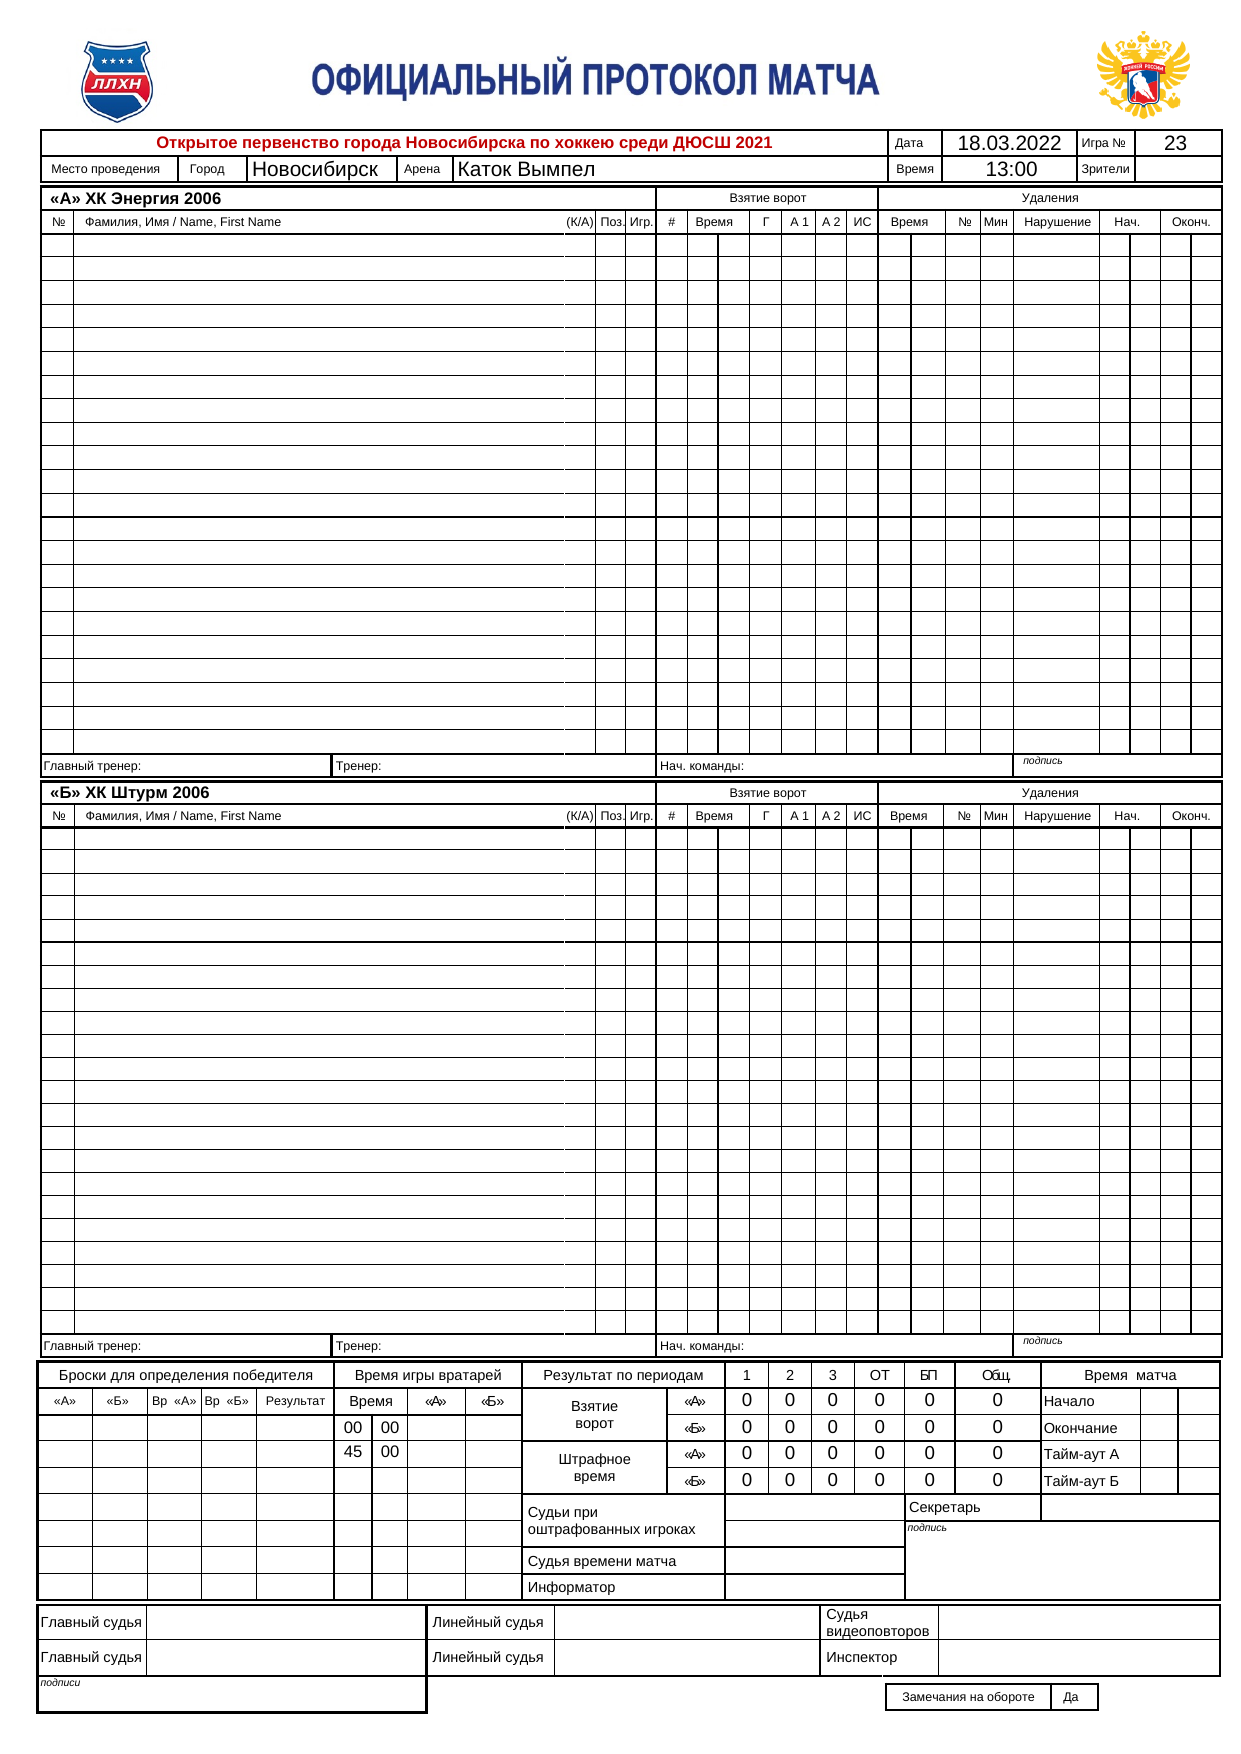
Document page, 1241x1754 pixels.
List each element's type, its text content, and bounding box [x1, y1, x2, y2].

table_cell [946, 565, 980, 587]
table_cell [879, 730, 910, 753]
table_cell [719, 494, 749, 516]
table_cell [1131, 829, 1160, 849]
table_cell [1161, 730, 1190, 753]
table_cell [1136, 157, 1221, 181]
table_cell [657, 1127, 687, 1149]
table_cell [879, 1311, 910, 1333]
table_cell [1192, 1265, 1221, 1287]
table_cell [373, 1468, 407, 1493]
table_cell [1014, 612, 1099, 634]
table_cell [782, 565, 815, 587]
table_cell [1014, 896, 1099, 918]
table_cell [847, 588, 877, 611]
table_cell [719, 920, 749, 941]
table_cell [1192, 966, 1221, 987]
table_cell [335, 1468, 371, 1493]
table_cell [981, 850, 1013, 872]
table_cell [816, 659, 846, 682]
table_cell [626, 423, 655, 445]
table_cell [847, 1127, 877, 1149]
table_cell [657, 541, 687, 564]
table_cell [1014, 636, 1099, 658]
table_cell [93, 1441, 147, 1467]
table_cell [1192, 1081, 1221, 1103]
table_cell [981, 920, 1013, 941]
table_cell [74, 446, 564, 469]
table_cell Секретарь [906, 1495, 1040, 1520]
table_cell «А» [668, 1389, 724, 1413]
table_cell [335, 1574, 371, 1599]
table_cell [750, 659, 781, 682]
table_cell [688, 257, 717, 280]
table_cell [626, 1127, 655, 1149]
table_cell 0 [855, 1468, 904, 1493]
table_cell [1014, 920, 1099, 941]
table_cell Судья времени матча [523, 1548, 724, 1573]
table_cell [596, 446, 625, 469]
table_cell [688, 376, 717, 398]
table_cell [1131, 1288, 1160, 1310]
table_cell [596, 1288, 625, 1310]
table_cell Нач. команды: [657, 755, 1012, 776]
table_cell [782, 707, 815, 729]
table_cell [74, 683, 564, 706]
table_cell подпись [906, 1522, 1219, 1599]
table_cell [42, 730, 73, 753]
table_cell [816, 1265, 846, 1287]
table_cell [782, 1035, 815, 1057]
table_cell Нач. [1100, 211, 1160, 233]
table_cell [912, 659, 945, 682]
table_cell [816, 565, 846, 587]
table_header Игра № [1078, 131, 1134, 155]
table_cell № [42, 805, 74, 826]
table_cell [719, 446, 749, 469]
table_cell [847, 896, 877, 918]
table_cell [946, 328, 980, 351]
table_cell [981, 966, 1013, 987]
table_cell [1100, 305, 1129, 327]
table_cell [1192, 896, 1221, 918]
table_cell «Б » [466, 1389, 521, 1413]
table_cell [816, 1219, 846, 1241]
table_cell [657, 707, 687, 729]
table_cell [879, 423, 910, 445]
table_cell [719, 636, 749, 658]
table_cell [688, 588, 717, 611]
table_cell [981, 257, 1013, 280]
table_cell [1192, 730, 1221, 753]
table_cell [782, 636, 815, 658]
table_cell 0 [769, 1468, 811, 1493]
table_cell [816, 874, 846, 895]
table_cell [879, 446, 910, 469]
table_cell [1100, 920, 1129, 941]
table_cell [1100, 257, 1129, 280]
table_cell [596, 896, 625, 918]
table_cell [596, 565, 625, 587]
table_cell [1161, 1104, 1190, 1126]
table_cell [750, 1012, 781, 1033]
table_cell [657, 1035, 687, 1057]
table_cell [1179, 1389, 1219, 1413]
table_cell [719, 683, 749, 706]
table_cell [657, 683, 687, 706]
table_cell 00 [373, 1441, 407, 1467]
table_cell [879, 565, 910, 587]
table_cell [912, 494, 945, 516]
table_cell [688, 636, 717, 658]
table_cell [879, 235, 910, 256]
table_cell [688, 612, 717, 634]
table_cell [42, 829, 74, 849]
table_cell [75, 1104, 564, 1126]
table_header «Б» ХК Штурм 2006 [42, 783, 655, 803]
table_cell [626, 399, 655, 422]
table_cell [565, 1242, 595, 1264]
table_cell 0 [956, 1389, 1040, 1413]
table_cell [1192, 1012, 1221, 1033]
table_cell [912, 1012, 943, 1033]
table_cell Зрители [1078, 157, 1134, 181]
table_cell [335, 1547, 371, 1573]
table_cell Окончание [1042, 1415, 1140, 1440]
table_cell [93, 1521, 147, 1546]
table_cell [565, 850, 595, 872]
table_cell [565, 257, 595, 280]
table_cell 0 [812, 1415, 854, 1440]
table_cell [565, 588, 595, 611]
table_cell [596, 1196, 625, 1218]
table_cell [657, 423, 687, 445]
table_cell [1192, 541, 1221, 564]
table_cell [816, 399, 846, 422]
table_cell [879, 494, 910, 516]
table_cell [981, 588, 1013, 611]
table_header «А» ХК Энергия 2006 [42, 188, 655, 209]
table_cell [1099, 1682, 1220, 1711]
table_cell [912, 328, 945, 351]
table_cell [726, 1575, 904, 1599]
table_cell [912, 1081, 943, 1103]
table_cell [847, 352, 877, 374]
table_cell [75, 1242, 564, 1264]
table_cell [1131, 1219, 1160, 1241]
table_cell [75, 1173, 564, 1195]
table_cell [75, 1012, 564, 1033]
table_cell [944, 1035, 980, 1057]
table_cell [847, 966, 877, 987]
table_cell А 2 [816, 211, 846, 233]
table_cell [1100, 1150, 1129, 1172]
table_cell [750, 423, 781, 445]
table_cell [373, 1521, 407, 1546]
table_cell [1131, 588, 1160, 611]
table_cell [657, 920, 687, 941]
table_cell [879, 874, 910, 895]
table_cell [1131, 494, 1160, 516]
table_cell 0 [726, 1442, 768, 1467]
table_cell [782, 829, 815, 849]
table_cell [847, 1104, 877, 1126]
table_cell [657, 966, 687, 987]
table_cell Линейный судья [428, 1640, 554, 1675]
table_cell [946, 446, 980, 469]
table_cell [782, 1196, 815, 1218]
table_cell [912, 257, 945, 280]
table_cell [565, 730, 595, 753]
table_cell [1131, 989, 1160, 1011]
table_cell [373, 1547, 407, 1573]
table_cell [879, 541, 910, 564]
table_cell [782, 588, 815, 611]
table_cell [847, 874, 877, 895]
table_cell [912, 352, 945, 374]
table_cell [719, 966, 749, 987]
table_cell [1192, 446, 1221, 469]
table_cell [1100, 328, 1129, 351]
table_cell [565, 1288, 595, 1310]
table_cell [688, 730, 717, 753]
table_cell [946, 281, 980, 303]
table_cell № [944, 805, 980, 826]
table_cell [1131, 1012, 1160, 1033]
table_cell Тренер: [333, 1335, 655, 1356]
table_cell [1192, 1173, 1221, 1195]
table_cell [42, 1288, 74, 1310]
table_cell [1192, 470, 1221, 493]
table_cell [750, 966, 781, 987]
table_cell [688, 1288, 717, 1310]
table_cell [42, 257, 73, 280]
table_cell [565, 1311, 595, 1333]
table_cell [1161, 328, 1190, 351]
table_cell [719, 565, 749, 587]
table_cell [1100, 423, 1129, 445]
table_cell [719, 1058, 749, 1079]
table_cell [657, 1219, 687, 1241]
table_cell [42, 1035, 74, 1057]
table_cell [1192, 1196, 1221, 1218]
table_cell [565, 659, 595, 682]
table_cell [1014, 494, 1099, 516]
table_cell [1141, 1441, 1177, 1467]
table_cell [657, 1104, 687, 1126]
table_cell [944, 850, 980, 872]
table_cell [565, 636, 595, 658]
table_cell Тренер: [333, 755, 655, 776]
table_cell [847, 1173, 877, 1195]
table_cell [719, 659, 749, 682]
table_cell [626, 1196, 655, 1218]
table_cell [42, 565, 73, 587]
table_cell [782, 966, 815, 987]
table_cell [626, 1012, 655, 1033]
table_cell «Б» [668, 1415, 724, 1440]
table_cell Судья видеоповторов [821, 1606, 938, 1639]
table_cell [1131, 541, 1160, 564]
table_cell [688, 850, 717, 872]
table_cell [883, 1677, 1220, 1681]
table_cell [816, 1196, 846, 1218]
table_cell [1161, 541, 1190, 564]
table_cell [1014, 470, 1099, 493]
table_cell [42, 874, 74, 895]
table_cell [75, 1288, 564, 1310]
table_cell [428, 1677, 882, 1711]
table_cell [782, 446, 815, 469]
table_cell [202, 1468, 256, 1493]
table_cell [782, 1173, 815, 1195]
table_cell [816, 1311, 846, 1333]
table_cell [1131, 376, 1160, 398]
table_cell [816, 989, 846, 1011]
table_cell [202, 1416, 256, 1440]
table_cell [912, 730, 945, 753]
table_cell [93, 1494, 147, 1520]
table_cell [39, 1547, 92, 1573]
table_cell [1014, 565, 1099, 587]
table_cell [75, 943, 564, 964]
table_cell [657, 1058, 687, 1079]
table_cell [912, 1058, 943, 1079]
table_cell [1192, 399, 1221, 422]
table_cell [596, 235, 625, 256]
table_cell [657, 1242, 687, 1264]
table_cell [726, 1521, 904, 1546]
table_cell [981, 1219, 1013, 1241]
table_cell [847, 612, 877, 634]
table_cell [596, 1173, 625, 1195]
table_cell [1161, 850, 1190, 872]
table_cell [719, 470, 749, 493]
table_cell [782, 1311, 815, 1333]
table_cell [847, 920, 877, 941]
table_cell [74, 612, 564, 634]
table_cell [750, 235, 781, 256]
table_cell [750, 376, 781, 398]
table_cell [1100, 446, 1129, 469]
table_cell [750, 1127, 781, 1149]
table_cell [1161, 399, 1190, 422]
table_cell [257, 1547, 333, 1573]
table_cell [1100, 1265, 1129, 1287]
table_cell [565, 281, 595, 303]
table_cell [782, 328, 815, 351]
table_cell [657, 1081, 687, 1103]
table_cell [912, 636, 945, 658]
table_cell [816, 1150, 846, 1172]
table_cell [75, 989, 564, 1011]
table_cell [657, 943, 687, 964]
table_cell [1131, 943, 1160, 964]
table_cell [1161, 966, 1190, 987]
table_cell 0 [769, 1442, 811, 1467]
table_cell Игр. [626, 805, 655, 826]
table_cell [688, 518, 717, 540]
table_cell [1161, 1196, 1190, 1218]
table_cell [782, 423, 815, 445]
table_cell [565, 328, 595, 351]
table_cell [1131, 1150, 1160, 1172]
table_cell [879, 966, 910, 987]
table_cell [946, 518, 980, 540]
table_cell [1192, 281, 1221, 303]
table_cell [42, 541, 73, 564]
table_cell [1100, 874, 1129, 895]
table_cell [981, 1265, 1013, 1287]
table_cell [1100, 1311, 1129, 1333]
table_cell [879, 636, 910, 658]
table_cell [1014, 588, 1099, 611]
table_cell [1131, 1081, 1160, 1103]
table_cell 0 [855, 1389, 904, 1413]
table_cell [1014, 874, 1099, 895]
table_cell [981, 636, 1013, 658]
table_cell [1100, 541, 1129, 564]
table_cell Время [889, 157, 941, 181]
table_cell [688, 305, 717, 327]
table_cell [719, 235, 749, 256]
table_cell [1192, 874, 1221, 895]
table_cell [42, 446, 73, 469]
table_cell [74, 494, 564, 516]
table_cell [719, 1196, 749, 1218]
table_cell [565, 305, 595, 327]
table_cell [750, 730, 781, 753]
table_cell Нарушение [1014, 211, 1099, 233]
table_cell ИС [847, 805, 877, 826]
table_cell [719, 1081, 749, 1103]
table_cell [981, 707, 1013, 729]
table_cell [42, 850, 74, 872]
table_cell [782, 989, 815, 1011]
table_cell [626, 352, 655, 374]
table_cell [75, 1311, 564, 1333]
table_cell [688, 1265, 717, 1287]
table_cell [879, 1012, 910, 1033]
table_cell [1131, 470, 1160, 493]
table_cell [782, 470, 815, 493]
table_cell 0 [726, 1468, 768, 1493]
table_cell [1014, 943, 1099, 964]
table_cell [688, 966, 717, 987]
table_cell [847, 1035, 877, 1057]
table_cell [626, 518, 655, 540]
table_cell [879, 376, 910, 398]
table_cell [596, 636, 625, 658]
table_cell [1192, 707, 1221, 729]
table_cell [847, 707, 877, 729]
table_cell [1161, 1127, 1190, 1149]
table_cell [1014, 1104, 1099, 1126]
table_cell [847, 850, 877, 872]
table_cell [626, 989, 655, 1011]
table_cell [626, 281, 655, 303]
table_cell [596, 1058, 625, 1079]
table_cell [39, 1574, 92, 1599]
table_cell [750, 850, 781, 872]
table_cell [782, 659, 815, 682]
table_cell [816, 328, 846, 351]
table_cell [782, 305, 815, 327]
table_cell [750, 1104, 781, 1126]
table_cell [688, 352, 717, 374]
table_cell [1161, 612, 1190, 634]
table_cell [688, 920, 717, 941]
table_cell [750, 1173, 781, 1195]
table_cell [688, 683, 717, 706]
table_cell [981, 1104, 1013, 1126]
table_cell [847, 376, 877, 398]
table_cell [1014, 659, 1099, 682]
table_cell [1161, 1058, 1190, 1079]
table_cell [1161, 1311, 1190, 1333]
table_cell [1192, 1242, 1221, 1264]
table_cell # [657, 211, 687, 233]
table_cell [596, 1012, 625, 1033]
table_cell [912, 1311, 943, 1333]
table_cell [1014, 1058, 1099, 1079]
table_cell [657, 1311, 687, 1333]
table_cell [626, 494, 655, 516]
table_cell [1100, 1012, 1129, 1033]
table_cell [944, 874, 980, 895]
table_cell [879, 1150, 910, 1172]
table_cell [74, 376, 564, 398]
table_cell [657, 989, 687, 1011]
table_cell [1100, 565, 1129, 587]
table_cell [1131, 399, 1160, 422]
table_cell [688, 423, 717, 445]
table_cell [596, 989, 625, 1011]
table_cell [879, 518, 910, 540]
table_cell # [657, 805, 687, 826]
table_cell [750, 281, 781, 303]
table_cell [944, 1012, 980, 1033]
table_cell [1161, 376, 1190, 398]
table_cell [1131, 1311, 1160, 1333]
table_cell [981, 1081, 1013, 1103]
table_cell [565, 1265, 595, 1287]
table_cell [1161, 920, 1190, 941]
table_cell [719, 1311, 749, 1333]
table_cell [750, 565, 781, 587]
table_cell [1192, 328, 1221, 351]
table_header Открытое первенство города Новосибирска по хоккею среди ДЮСШ 2021 [42, 131, 887, 155]
table_header Дата [889, 131, 941, 155]
table_cell [202, 1574, 256, 1599]
table_cell [750, 1058, 781, 1079]
table_cell [981, 541, 1013, 564]
table_cell [626, 446, 655, 469]
table_cell [1192, 257, 1221, 280]
table_cell [565, 966, 595, 987]
table_cell [1014, 399, 1099, 422]
table_cell [1100, 1127, 1129, 1149]
table_cell [782, 399, 815, 422]
table_cell [719, 1288, 749, 1310]
table_cell [75, 850, 564, 872]
table_cell [466, 1574, 521, 1599]
table_cell [1014, 1173, 1099, 1195]
table_cell [1131, 874, 1160, 895]
table_cell [782, 1288, 815, 1310]
table_cell [816, 1104, 846, 1126]
table_cell [466, 1547, 521, 1573]
table_cell [981, 874, 1013, 895]
table_cell [981, 612, 1013, 634]
table_cell [565, 1104, 595, 1126]
table_cell [1014, 966, 1099, 987]
table_cell [782, 850, 815, 872]
table_cell Главный судья [39, 1606, 146, 1639]
table_cell [912, 541, 945, 564]
table_cell [816, 966, 846, 987]
table_cell [626, 1311, 655, 1333]
table_cell [944, 896, 980, 918]
table_cell [816, 1035, 846, 1057]
table_cell [626, 1035, 655, 1057]
table_cell [946, 376, 980, 398]
table_cell Время [688, 805, 749, 826]
table_cell [719, 829, 749, 849]
table_cell [596, 1035, 625, 1057]
table_cell [657, 1150, 687, 1172]
table_cell [657, 257, 687, 280]
table_cell [688, 446, 717, 469]
table_cell [565, 399, 595, 422]
table_cell [148, 1547, 201, 1573]
table_cell [879, 659, 910, 682]
table_cell [42, 920, 74, 941]
table_cell [626, 1058, 655, 1079]
table_cell [1014, 707, 1099, 729]
table_cell [816, 423, 846, 445]
table_cell [626, 470, 655, 493]
table_cell [1161, 874, 1190, 895]
table_cell [1100, 966, 1129, 987]
table_cell [42, 328, 73, 351]
table_cell [946, 612, 980, 634]
table_header ОТ [855, 1363, 904, 1387]
table_cell № [946, 211, 980, 233]
table_header Время игры вратарей [335, 1363, 521, 1387]
table_cell [688, 1196, 717, 1218]
table_cell [1192, 352, 1221, 374]
table_cell [1161, 494, 1190, 516]
table_cell [912, 612, 945, 634]
table_cell [657, 896, 687, 918]
table_cell [750, 920, 781, 941]
table_cell [1161, 235, 1190, 256]
table_cell [1014, 423, 1099, 445]
table_cell Каток Вымпел [454, 157, 887, 181]
table_cell [688, 1035, 717, 1057]
table_cell 0 [769, 1389, 811, 1413]
table_cell Инспектор [821, 1640, 938, 1675]
table_cell [981, 1058, 1013, 1079]
table_cell [596, 257, 625, 280]
table_cell [847, 989, 877, 1011]
table_cell [596, 1265, 625, 1287]
table_cell [1014, 257, 1099, 280]
table_cell подписи [39, 1677, 425, 1711]
table_cell [565, 1196, 595, 1218]
table_cell [912, 399, 945, 422]
table_cell [1131, 683, 1160, 706]
table_cell [981, 1196, 1013, 1218]
table_cell [1014, 989, 1099, 1011]
table_cell [596, 1150, 625, 1172]
table_cell [944, 1173, 980, 1195]
table_cell [1131, 636, 1160, 658]
table_cell [42, 1150, 74, 1172]
table_cell [981, 1242, 1013, 1264]
table_cell [750, 470, 781, 493]
table_cell [626, 707, 655, 729]
table_cell [719, 376, 749, 398]
table_cell [1014, 1012, 1099, 1033]
table_cell Нач. [1100, 805, 1160, 826]
table_cell [1100, 1035, 1129, 1057]
table_cell [944, 966, 980, 987]
table_cell [912, 1104, 943, 1126]
table_cell [816, 305, 846, 327]
table_cell [596, 707, 625, 729]
table_cell [74, 257, 564, 280]
table_cell 0 [956, 1415, 1040, 1440]
table_cell [816, 1242, 846, 1264]
table_cell [75, 1081, 564, 1103]
table_cell Начало [1042, 1389, 1140, 1413]
table_cell [1100, 943, 1129, 964]
table_cell [912, 850, 943, 872]
table_cell № [42, 211, 73, 233]
table_cell [565, 518, 595, 540]
table_cell [74, 470, 564, 493]
table_cell [42, 494, 73, 516]
table_cell [657, 235, 687, 256]
table_cell Результат [257, 1389, 333, 1413]
table_cell [565, 376, 595, 398]
table_cell [1161, 1081, 1190, 1103]
table_cell [408, 1521, 465, 1546]
table_cell [39, 1494, 92, 1520]
table_cell 0 [726, 1389, 768, 1413]
table_cell [42, 1173, 74, 1195]
table_cell [816, 943, 846, 964]
table_cell [74, 305, 564, 327]
table_cell [466, 1468, 521, 1493]
table_cell [657, 588, 687, 611]
table_cell [93, 1416, 147, 1440]
table_cell [626, 943, 655, 964]
table_cell [565, 1035, 595, 1057]
table_cell [657, 470, 687, 493]
table_cell [1161, 588, 1190, 611]
table_cell [782, 1150, 815, 1172]
table_cell [1192, 1035, 1221, 1057]
table_cell [626, 588, 655, 611]
table_cell 0 [905, 1415, 954, 1440]
table_cell [981, 989, 1013, 1011]
table_cell [782, 1127, 815, 1149]
table_cell [879, 328, 910, 351]
table_cell [816, 850, 846, 872]
table_cell [74, 707, 564, 729]
table_cell [879, 305, 910, 327]
table_cell [912, 966, 943, 987]
table_cell [816, 376, 846, 398]
table_cell [596, 1311, 625, 1333]
table_cell [847, 1196, 877, 1218]
table_cell [688, 896, 717, 918]
table_cell [847, 1311, 877, 1333]
table_cell 0 [956, 1468, 1040, 1493]
table_cell [1131, 1173, 1160, 1195]
table_cell [148, 1574, 201, 1599]
table_cell [596, 1104, 625, 1126]
table_header Общ. [956, 1363, 1040, 1387]
table_cell [782, 376, 815, 398]
table_cell [565, 470, 595, 493]
table_cell А 1 [782, 211, 815, 233]
table_cell [1192, 829, 1221, 849]
table_cell [565, 874, 595, 895]
table_cell Время [688, 211, 749, 233]
table_cell [688, 659, 717, 682]
table_cell [719, 989, 749, 1011]
table_cell Город [179, 157, 246, 181]
table_cell [816, 829, 846, 849]
table_cell [75, 1265, 564, 1287]
table_cell [596, 518, 625, 540]
table_cell [688, 1058, 717, 1079]
table_cell [981, 281, 1013, 303]
table_cell [1131, 1035, 1160, 1057]
table_cell [1100, 281, 1129, 303]
table_cell [1161, 423, 1190, 445]
table_cell [782, 1058, 815, 1079]
table_cell [879, 1173, 910, 1195]
table_cell «А» [668, 1442, 724, 1467]
table_cell [981, 730, 1013, 753]
table_cell [688, 943, 717, 964]
table_cell [912, 1196, 943, 1218]
table_cell [946, 257, 980, 280]
table_cell Тайм-аут А [1042, 1441, 1140, 1467]
table_cell [946, 423, 980, 445]
table_cell [879, 707, 910, 729]
table_cell [1131, 966, 1160, 987]
table_cell 00 [373, 1416, 407, 1440]
table_cell [75, 920, 564, 941]
table_cell [912, 920, 943, 941]
table_cell [596, 1219, 625, 1241]
table_cell [688, 281, 717, 303]
table_cell [1192, 588, 1221, 611]
table_cell [75, 874, 564, 895]
table_cell [816, 1081, 846, 1103]
table_cell [1100, 659, 1129, 682]
table_cell [42, 636, 73, 658]
table_cell [750, 1265, 781, 1287]
table_cell 00 [335, 1416, 371, 1440]
table_cell [466, 1416, 521, 1440]
table_cell [750, 352, 781, 374]
table_cell [719, 1173, 749, 1195]
table_cell [816, 446, 846, 469]
table_cell [782, 541, 815, 564]
table_cell [981, 1035, 1013, 1057]
table_cell [847, 518, 877, 540]
table_cell [565, 989, 595, 1011]
table_cell [565, 1058, 595, 1079]
table_cell [74, 328, 564, 351]
table_cell [719, 1012, 749, 1033]
table_cell [816, 730, 846, 753]
table_cell [879, 1219, 910, 1241]
table_cell [847, 829, 877, 849]
table_cell [1131, 896, 1160, 918]
table_cell [719, 281, 749, 303]
table_cell [879, 829, 910, 849]
table_cell [981, 470, 1013, 493]
table_cell [688, 1150, 717, 1172]
table_cell [408, 1468, 465, 1493]
table_cell [879, 683, 910, 706]
table_cell [946, 470, 980, 493]
table_cell [373, 1494, 407, 1520]
table_cell [1100, 376, 1129, 398]
table_cell [879, 352, 910, 374]
table_cell [657, 446, 687, 469]
table_cell [719, 399, 749, 422]
table_cell [719, 518, 749, 540]
table_cell [847, 328, 877, 351]
table_cell [816, 896, 846, 918]
table_cell [1192, 423, 1221, 445]
table_header 2 [769, 1363, 811, 1387]
table_cell [1192, 943, 1221, 964]
table_cell [1161, 896, 1190, 918]
table_cell [596, 376, 625, 398]
table_cell [42, 1196, 74, 1218]
table_cell [944, 1058, 980, 1079]
table_cell [42, 399, 73, 422]
table_cell [981, 352, 1013, 374]
table_cell [847, 636, 877, 658]
table_cell [816, 352, 846, 374]
table_cell [782, 352, 815, 374]
table_cell 13:00 [943, 157, 1076, 181]
table_cell Мин [981, 211, 1013, 233]
table_cell [719, 896, 749, 918]
table_cell [750, 257, 781, 280]
table_header 18.03.2022 [943, 131, 1076, 155]
table_cell [879, 1058, 910, 1079]
table_cell [596, 850, 625, 872]
table_cell [626, 1150, 655, 1172]
table_cell Взятие ворот [523, 1389, 666, 1440]
table_cell Нач. команды: [657, 1335, 1012, 1356]
table_cell [750, 305, 781, 327]
table_cell [688, 328, 717, 351]
table_cell Время [879, 211, 945, 233]
table_cell [1131, 281, 1160, 303]
table_cell [750, 1242, 781, 1264]
table_cell [148, 1468, 201, 1493]
table_cell [1131, 1104, 1160, 1126]
table_cell [565, 423, 595, 445]
table_cell [981, 1127, 1013, 1149]
table_cell [257, 1441, 333, 1467]
table_cell [1161, 1173, 1190, 1195]
table_cell [657, 1173, 687, 1195]
table_cell [750, 636, 781, 658]
table_cell [565, 1219, 595, 1241]
table_cell [750, 896, 781, 918]
table_cell [944, 1242, 980, 1264]
table_cell [257, 1521, 333, 1546]
table_cell [879, 1242, 910, 1264]
table_header Взятие ворот [657, 783, 877, 803]
table_cell [565, 494, 595, 516]
table_cell [596, 920, 625, 941]
table_cell [74, 588, 564, 611]
table_cell [657, 328, 687, 351]
table_cell 0 [905, 1389, 954, 1413]
table_cell [750, 1288, 781, 1310]
table_cell [657, 305, 687, 327]
table_cell [565, 1012, 595, 1033]
table_cell Вр «Б» [202, 1389, 256, 1413]
table_cell [912, 1219, 943, 1241]
table_cell [981, 1012, 1013, 1033]
table_cell [782, 943, 815, 964]
table_cell [1161, 446, 1190, 469]
table_cell [657, 494, 687, 516]
table_cell (К/А) [565, 805, 595, 826]
table_cell [42, 1265, 74, 1287]
table_cell [1100, 352, 1129, 374]
table_cell [1100, 1219, 1129, 1241]
table_cell [719, 328, 749, 351]
table_cell [42, 707, 73, 729]
table_cell [782, 874, 815, 895]
table_cell [42, 612, 73, 634]
table_cell [879, 281, 910, 303]
table_header 23 [1136, 131, 1221, 155]
table_cell [42, 659, 73, 682]
table_cell [688, 707, 717, 729]
table_cell [596, 352, 625, 374]
table_cell подпись [1014, 1335, 1221, 1356]
table_cell [74, 281, 564, 303]
table_cell Место проведения [42, 157, 177, 181]
table_cell [912, 281, 945, 303]
table_cell [565, 683, 595, 706]
table_cell Новосибирск [248, 157, 396, 181]
table_cell [1192, 305, 1221, 327]
table_header Броски для определения победителя [39, 1363, 333, 1387]
table_cell [912, 1265, 943, 1287]
table_cell Оконч. [1161, 805, 1221, 826]
table_cell [944, 920, 980, 941]
table_cell Вр «А» [148, 1389, 201, 1413]
table_cell [626, 541, 655, 564]
table_cell [688, 1104, 717, 1126]
table_cell [626, 612, 655, 634]
table_cell [335, 1494, 371, 1520]
table_cell [1161, 943, 1190, 964]
table_cell [944, 1288, 980, 1310]
table_cell [847, 1242, 877, 1264]
table_cell [1192, 1150, 1221, 1172]
table_cell [1179, 1415, 1219, 1440]
table_cell Линейный судья [428, 1606, 554, 1639]
table_cell [750, 1311, 781, 1333]
table_cell [657, 850, 687, 872]
table_cell [75, 1035, 564, 1057]
table_cell [202, 1521, 256, 1546]
table_cell [719, 1127, 749, 1149]
table_cell [944, 1265, 980, 1287]
table_cell [1161, 683, 1190, 706]
table_cell [946, 683, 980, 706]
table_cell [847, 399, 877, 422]
table_cell [1141, 1415, 1177, 1440]
table_cell [944, 1219, 980, 1241]
table_cell [1014, 281, 1099, 303]
table_cell [1131, 518, 1160, 540]
table_cell [816, 257, 846, 280]
table_cell [816, 1012, 846, 1033]
table_cell [750, 707, 781, 729]
table_cell [847, 659, 877, 682]
table_cell [1131, 305, 1160, 327]
table_cell [782, 1219, 815, 1241]
table_header Удаления [879, 188, 1221, 209]
table_cell [565, 446, 595, 469]
table_cell [847, 1288, 877, 1310]
table_cell [750, 328, 781, 351]
table_cell [74, 423, 564, 445]
table_cell [42, 470, 73, 493]
table_cell [719, 1104, 749, 1126]
table_cell [946, 352, 980, 374]
table_cell [750, 1219, 781, 1241]
table_cell [912, 1288, 943, 1310]
table_cell [42, 943, 74, 964]
table_cell Главный судья [39, 1640, 146, 1675]
table_cell [1014, 730, 1099, 753]
table_cell [750, 989, 781, 1011]
table_cell [42, 1242, 74, 1264]
table_cell [750, 518, 781, 540]
table_cell [1131, 659, 1160, 682]
table_cell [626, 683, 655, 706]
table_cell 0 [905, 1442, 954, 1467]
table_cell [750, 541, 781, 564]
table_cell [1014, 376, 1099, 398]
table_cell [626, 305, 655, 327]
table_header Да [1052, 1685, 1097, 1709]
table_cell [1192, 636, 1221, 658]
table_cell [42, 376, 73, 398]
table_cell [202, 1547, 256, 1573]
table_cell [565, 920, 595, 941]
table_cell [816, 636, 846, 658]
table_cell [879, 399, 910, 422]
table_cell [626, 1265, 655, 1287]
table_cell [847, 305, 877, 327]
table_cell [39, 1441, 92, 1467]
table_cell [946, 730, 980, 753]
table_cell [879, 896, 910, 918]
table_cell [1131, 328, 1160, 351]
table_cell 0 [855, 1415, 904, 1440]
table_header Замечания на обороте [887, 1685, 1050, 1709]
table_cell [847, 1219, 877, 1241]
table_cell [879, 1265, 910, 1287]
table_cell [847, 257, 877, 280]
table_cell [1192, 612, 1221, 634]
table_cell [1014, 1242, 1099, 1264]
table_cell [750, 399, 781, 422]
table_cell [42, 588, 73, 611]
table_cell [42, 281, 73, 303]
table_cell [408, 1416, 465, 1440]
table_cell [981, 399, 1013, 422]
table_cell [1100, 850, 1129, 872]
table_cell [1014, 1288, 1099, 1310]
table_cell [466, 1494, 521, 1520]
table_cell [879, 257, 910, 280]
table_cell [1179, 1441, 1219, 1467]
table_cell [75, 896, 564, 918]
table_cell [782, 1012, 815, 1033]
table_cell [726, 1495, 904, 1520]
table_cell [596, 1127, 625, 1149]
table_cell [565, 352, 595, 374]
table_cell [596, 1242, 625, 1264]
table_cell [1014, 850, 1099, 872]
table_cell [1131, 920, 1160, 941]
table_cell [39, 1416, 92, 1440]
table_cell [847, 1265, 877, 1287]
table_cell [816, 612, 846, 634]
table_cell Арена [398, 157, 452, 181]
table_cell [816, 588, 846, 611]
table_cell [688, 1242, 717, 1264]
table_cell [688, 470, 717, 493]
table_cell [1161, 565, 1190, 587]
table_cell [39, 1468, 92, 1493]
table_cell Время [335, 1389, 407, 1413]
table_cell Поз. [596, 805, 625, 826]
table_cell [657, 1196, 687, 1218]
table_cell Нарушение [1014, 805, 1099, 826]
table_cell [688, 565, 717, 587]
table_cell [1014, 1081, 1099, 1103]
table_cell [148, 1494, 201, 1520]
table_cell Главный тренер: [42, 755, 330, 776]
table_cell [93, 1574, 147, 1599]
table_cell [555, 1640, 819, 1675]
table_cell [719, 305, 749, 327]
table_cell [847, 494, 877, 516]
table_cell [726, 1548, 904, 1573]
table_cell [944, 1196, 980, 1218]
table_cell [879, 1196, 910, 1218]
table_cell [688, 1081, 717, 1103]
table_cell [75, 1150, 564, 1172]
table_cell «А» [408, 1389, 465, 1413]
table_cell [816, 470, 846, 493]
table_cell [946, 494, 980, 516]
table_cell [847, 683, 877, 706]
table_cell [1014, 518, 1099, 540]
table_cell [565, 896, 595, 918]
table_cell [1192, 989, 1221, 1011]
table_cell [750, 874, 781, 895]
table_cell [816, 541, 846, 564]
table_cell [42, 1012, 74, 1033]
table_cell [657, 1265, 687, 1287]
table_cell [847, 943, 877, 964]
table_cell [719, 1242, 749, 1264]
table_cell А 2 [816, 805, 846, 826]
table_cell [626, 1288, 655, 1310]
table_header 3 [812, 1363, 854, 1387]
table_cell [1100, 399, 1129, 422]
table_cell подпись [1014, 755, 1221, 776]
table_cell [565, 235, 595, 256]
table_cell [816, 1127, 846, 1149]
table_cell 0 [769, 1415, 811, 1440]
table_cell [75, 1127, 564, 1149]
table_cell [912, 1127, 943, 1149]
table_cell [74, 399, 564, 422]
table_cell [42, 896, 74, 918]
table_cell [719, 1219, 749, 1241]
table_cell [148, 1521, 201, 1546]
table_cell [912, 1035, 943, 1057]
table_cell [944, 1081, 980, 1103]
table_cell [626, 257, 655, 280]
table_cell [42, 1127, 74, 1149]
table_cell [75, 1219, 564, 1241]
table_cell [1100, 896, 1129, 918]
table_cell [782, 235, 815, 256]
table_cell Фамилия, Имя / Name, First Name [75, 805, 565, 826]
table_cell [1161, 281, 1190, 303]
table_cell [879, 989, 910, 1011]
table_header Удаления [879, 783, 1221, 803]
table_cell [750, 1196, 781, 1218]
table_cell [93, 1468, 147, 1493]
table_cell [1014, 1311, 1099, 1333]
table_cell [719, 588, 749, 611]
table_cell [1131, 707, 1160, 729]
table_cell [1100, 1081, 1129, 1103]
table_cell [688, 399, 717, 422]
table_cell 45 [335, 1441, 371, 1467]
table_cell [750, 446, 781, 469]
table_cell [879, 1081, 910, 1103]
table_cell [626, 376, 655, 398]
table_cell [74, 565, 564, 587]
table_cell [782, 683, 815, 706]
table_cell [688, 1173, 717, 1195]
table_cell [782, 920, 815, 941]
table_cell [1131, 446, 1160, 469]
table_cell [1141, 1468, 1177, 1493]
table_cell [1100, 636, 1129, 658]
table_cell [1131, 423, 1160, 445]
table_cell [1161, 1035, 1190, 1057]
table_cell [42, 423, 73, 445]
table_cell [816, 1058, 846, 1079]
table_cell [847, 281, 877, 303]
table_cell [626, 874, 655, 895]
table_cell [879, 470, 910, 493]
table_cell [75, 1058, 564, 1079]
table_cell [847, 565, 877, 587]
table_cell [847, 423, 877, 445]
table_cell [626, 1104, 655, 1126]
table_cell [565, 829, 595, 849]
table_cell [1161, 829, 1190, 849]
table_header 1 [726, 1363, 768, 1387]
table_cell А 1 [782, 805, 815, 826]
table_cell [1192, 235, 1221, 256]
table_cell [750, 494, 781, 516]
table_cell Поз. [596, 211, 625, 233]
table_cell [657, 1012, 687, 1033]
table_cell [74, 352, 564, 374]
table_cell [657, 636, 687, 658]
table_cell [750, 1035, 781, 1057]
table_cell [750, 943, 781, 964]
table_cell [981, 896, 1013, 918]
table_cell [657, 730, 687, 753]
table_cell [688, 235, 717, 256]
table_cell [719, 423, 749, 445]
table_cell [782, 518, 815, 540]
table_cell [626, 896, 655, 918]
table_cell [74, 659, 564, 682]
table_cell [879, 850, 910, 872]
table_cell Г [750, 211, 781, 233]
table_cell [596, 281, 625, 303]
table_cell [626, 565, 655, 587]
table_cell [626, 920, 655, 941]
table_cell [912, 235, 945, 256]
table_cell [1192, 659, 1221, 682]
table_cell [1161, 518, 1190, 540]
table_cell [912, 1150, 943, 1172]
table_cell [42, 683, 73, 706]
table_cell [981, 829, 1013, 849]
table_cell Игр. [626, 211, 655, 233]
table_cell [565, 1081, 595, 1103]
table_cell [42, 1058, 74, 1079]
table_cell [879, 1127, 910, 1149]
table_cell [719, 541, 749, 564]
table_cell [1131, 850, 1160, 872]
table_cell [1131, 257, 1160, 280]
table_cell [1100, 235, 1129, 256]
table_cell [1014, 683, 1099, 706]
table_cell [1161, 352, 1190, 374]
table_cell [1161, 1150, 1190, 1172]
table_cell [719, 612, 749, 634]
table_cell Главный тренер: [42, 1335, 330, 1356]
table_cell [148, 1416, 201, 1440]
table_header Взятие ворот [657, 188, 877, 209]
table_cell [1131, 565, 1160, 587]
table_cell [148, 1441, 201, 1467]
table_cell Судьи при оштрафованных игроках [523, 1495, 724, 1546]
table_cell [657, 874, 687, 895]
table_cell [1161, 989, 1190, 1011]
table_cell [42, 1081, 74, 1103]
table_cell [42, 352, 73, 374]
table_cell [912, 470, 945, 493]
table_cell [1192, 494, 1221, 516]
table_cell [626, 1081, 655, 1103]
table_cell [555, 1606, 819, 1639]
table_cell [879, 612, 910, 634]
table_cell [596, 943, 625, 964]
table_cell [1179, 1468, 1219, 1493]
table_cell [719, 1265, 749, 1287]
table_cell [1161, 1012, 1190, 1033]
table_header БП [905, 1363, 954, 1387]
table_cell [466, 1441, 521, 1467]
table_cell [912, 588, 945, 611]
table_cell [719, 1035, 749, 1057]
table_cell [1161, 1265, 1190, 1287]
table_cell [981, 1173, 1013, 1195]
table_cell «Б» [668, 1468, 724, 1493]
table_cell [565, 1173, 595, 1195]
table_cell [688, 874, 717, 895]
table_cell [939, 1640, 1219, 1675]
table_cell [981, 683, 1013, 706]
table_cell [1014, 235, 1099, 256]
table_cell [1161, 1288, 1190, 1310]
table_cell [74, 235, 564, 256]
table_cell [946, 235, 980, 256]
table_cell [912, 989, 943, 1011]
table_cell [847, 470, 877, 493]
table_cell Мин [981, 805, 1013, 826]
table_cell [1014, 541, 1099, 564]
table_cell [596, 423, 625, 445]
table_cell [981, 565, 1013, 587]
table_cell [912, 874, 943, 895]
table_cell [596, 730, 625, 753]
table_cell [1131, 235, 1160, 256]
table_cell [879, 1035, 910, 1057]
table_cell [1100, 1104, 1129, 1126]
table_cell [912, 1173, 943, 1195]
table_cell [1100, 1242, 1129, 1264]
table_cell [147, 1606, 425, 1639]
table_cell [1014, 1265, 1099, 1287]
table_cell [1192, 1058, 1221, 1079]
table_cell [782, 612, 815, 634]
table_cell [626, 636, 655, 658]
table_cell [565, 565, 595, 587]
table_cell [782, 1242, 815, 1264]
table_cell [257, 1468, 333, 1493]
table_cell [74, 636, 564, 658]
table_cell [981, 235, 1013, 256]
table_cell [944, 943, 980, 964]
table_cell [626, 1219, 655, 1241]
table_cell [1100, 829, 1129, 849]
table_cell [1014, 305, 1099, 327]
table_cell [596, 328, 625, 351]
table_cell [946, 541, 980, 564]
table_cell [719, 730, 749, 753]
table_cell Информатор [523, 1575, 724, 1599]
table_cell [1014, 1035, 1099, 1057]
table_cell [688, 541, 717, 564]
table_cell [912, 305, 945, 327]
table_cell [750, 683, 781, 706]
table_cell Тайм-аут Б [1042, 1468, 1140, 1493]
table_cell [39, 1521, 92, 1546]
table_cell [596, 470, 625, 493]
table_cell [981, 1311, 1013, 1333]
table_cell [373, 1574, 407, 1599]
table_cell [1100, 989, 1129, 1011]
table_header Результат по периодам [523, 1363, 724, 1387]
table_cell [565, 1150, 595, 1172]
table_cell [782, 1081, 815, 1103]
table_cell [657, 399, 687, 422]
table_cell 0 [905, 1468, 954, 1493]
table_cell [74, 541, 564, 564]
table_cell [946, 588, 980, 611]
table_cell [847, 541, 877, 564]
table_cell [408, 1547, 465, 1573]
table_cell [1192, 1219, 1221, 1241]
table_cell [750, 588, 781, 611]
table_cell [74, 730, 564, 753]
table_cell [981, 376, 1013, 398]
table_cell [847, 446, 877, 469]
table_cell [1100, 1196, 1129, 1218]
table_cell [93, 1547, 147, 1573]
table_cell [816, 494, 846, 516]
table_cell [202, 1441, 256, 1467]
table_cell [1100, 588, 1129, 611]
table_cell [750, 612, 781, 634]
table_cell [816, 1288, 846, 1310]
table_cell [1161, 707, 1190, 729]
table_cell (К/А) [565, 211, 595, 233]
table_cell [1161, 1242, 1190, 1264]
table_cell [75, 966, 564, 987]
table_cell [750, 829, 781, 849]
table_cell [1192, 565, 1221, 587]
table_cell [750, 1150, 781, 1172]
table_cell [1131, 352, 1160, 374]
table_cell [335, 1521, 371, 1546]
table_cell [981, 305, 1013, 327]
table_cell [1014, 1196, 1099, 1218]
table_cell [688, 1127, 717, 1149]
table_cell [981, 1288, 1013, 1310]
table_cell [782, 1265, 815, 1287]
table_cell [912, 1242, 943, 1264]
table_cell [912, 423, 945, 445]
table_cell [782, 281, 815, 303]
table_cell [466, 1521, 521, 1546]
table_cell [782, 1104, 815, 1126]
table_cell [596, 659, 625, 682]
table_cell [719, 943, 749, 964]
table_cell [688, 989, 717, 1011]
table_cell 0 [812, 1389, 854, 1413]
table_cell [782, 896, 815, 918]
table_cell 0 [812, 1442, 854, 1467]
table_cell [1100, 707, 1129, 729]
table_cell [42, 1311, 74, 1333]
table_cell [596, 399, 625, 422]
table_cell 0 [855, 1442, 904, 1467]
table_cell [596, 829, 625, 849]
table_cell [912, 707, 945, 729]
table_cell [1014, 352, 1099, 374]
table_cell [596, 612, 625, 634]
table_cell [688, 1219, 717, 1241]
table_cell Фамилия, Имя / Name, First Name [74, 211, 565, 233]
table_cell [1014, 1150, 1099, 1172]
table_cell [626, 235, 655, 256]
table_cell [879, 588, 910, 611]
table_cell [944, 1311, 980, 1333]
table_cell [912, 683, 945, 706]
table_cell [944, 1127, 980, 1149]
table_cell [1014, 1127, 1099, 1149]
table_cell [912, 943, 943, 964]
table_cell [42, 305, 73, 327]
table_cell ИС [847, 211, 877, 233]
table_cell [816, 707, 846, 729]
table_cell [1192, 850, 1221, 872]
table_cell [408, 1574, 465, 1599]
table_cell Штрафное время [523, 1442, 666, 1493]
table_cell [1161, 257, 1190, 280]
table_cell [719, 707, 749, 729]
table_cell [1192, 1288, 1221, 1310]
table_cell [719, 850, 749, 872]
table_cell [719, 874, 749, 895]
table_cell [981, 494, 1013, 516]
table_cell [1192, 518, 1221, 540]
table_cell [879, 1104, 910, 1126]
table_cell [42, 989, 74, 1011]
table_cell [816, 920, 846, 941]
table_cell 0 [956, 1442, 1040, 1467]
table_cell [626, 966, 655, 987]
table_cell [75, 1196, 564, 1218]
table_cell [816, 683, 846, 706]
table_cell [596, 966, 625, 987]
table_cell 0 [812, 1468, 854, 1493]
table_cell [944, 1150, 980, 1172]
table_cell Время [879, 805, 943, 826]
table_cell [782, 494, 815, 516]
table_cell [912, 829, 943, 849]
table_cell [626, 659, 655, 682]
table_cell [981, 1150, 1013, 1172]
table_cell [981, 943, 1013, 964]
table_cell [657, 565, 687, 587]
table_cell [565, 612, 595, 634]
table_cell [1161, 470, 1190, 493]
table_cell [75, 829, 564, 849]
table_cell [816, 235, 846, 256]
table_cell [847, 1081, 877, 1103]
table_cell [42, 235, 73, 256]
table_cell [847, 235, 877, 256]
table_cell [42, 1104, 74, 1126]
table_cell [657, 352, 687, 374]
table_cell [596, 683, 625, 706]
table_cell [74, 518, 564, 540]
table_cell [657, 281, 687, 303]
table_cell [944, 1104, 980, 1126]
table_cell [939, 1606, 1219, 1639]
table_cell [719, 257, 749, 280]
table_cell [981, 328, 1013, 351]
table_cell [1014, 446, 1099, 469]
table_cell [688, 1012, 717, 1033]
table_cell [1014, 1219, 1099, 1241]
table_cell [944, 829, 980, 849]
table_cell [946, 399, 980, 422]
table_cell [688, 494, 717, 516]
table_cell [879, 1288, 910, 1310]
table_cell [946, 707, 980, 729]
table_cell [408, 1441, 465, 1467]
table_cell [565, 541, 595, 564]
table_cell [626, 850, 655, 872]
table_cell [657, 518, 687, 540]
table_cell [596, 494, 625, 516]
table_cell [981, 423, 1013, 445]
table_cell [1131, 1058, 1160, 1079]
table_cell [626, 328, 655, 351]
table_cell [1100, 730, 1129, 753]
table_cell [1161, 659, 1190, 682]
table_cell [688, 829, 717, 849]
table_cell [981, 446, 1013, 469]
table_cell [42, 966, 74, 987]
picture [5, 28, 1197, 129]
table_cell [912, 565, 945, 587]
table_cell [408, 1494, 465, 1520]
table_cell [596, 588, 625, 611]
table_cell [912, 896, 943, 918]
table_cell [565, 943, 595, 964]
table_cell [657, 829, 687, 849]
table_cell [257, 1416, 333, 1440]
table_cell Оконч. [1161, 211, 1221, 233]
table_cell [147, 1640, 425, 1675]
table_cell [657, 376, 687, 398]
table_cell [816, 281, 846, 303]
table_cell [1100, 1173, 1129, 1195]
table_cell [847, 1150, 877, 1172]
table_cell [946, 636, 980, 658]
table_cell [1131, 1196, 1160, 1218]
table_cell [1192, 1127, 1221, 1149]
table_cell [626, 829, 655, 849]
table_cell [912, 518, 945, 540]
table_cell [1100, 612, 1129, 634]
table_cell [719, 1150, 749, 1172]
table_cell [1100, 1058, 1129, 1079]
table_cell [257, 1494, 333, 1520]
table_cell [626, 730, 655, 753]
table_cell [596, 1081, 625, 1103]
table_cell [1131, 730, 1160, 753]
table_cell [657, 659, 687, 682]
table_cell [626, 1242, 655, 1264]
table_cell [565, 1127, 595, 1149]
table_cell [596, 541, 625, 564]
table_cell [1100, 683, 1129, 706]
table_cell [912, 376, 945, 398]
table_cell [1014, 328, 1099, 351]
table_cell [847, 1012, 877, 1033]
table_cell [1161, 636, 1190, 658]
table_cell [688, 1311, 717, 1333]
table_cell 0 [726, 1415, 768, 1440]
table_cell [847, 1058, 877, 1079]
table_cell [750, 1081, 781, 1103]
table_cell [1141, 1389, 1177, 1413]
table_cell [1192, 376, 1221, 398]
table_cell [257, 1574, 333, 1599]
table_cell [1161, 1219, 1190, 1241]
table_cell [1100, 1288, 1129, 1310]
table_cell [596, 874, 625, 895]
table_cell [657, 1288, 687, 1310]
table_cell [657, 612, 687, 634]
table_cell [816, 518, 846, 540]
table_cell [981, 518, 1013, 540]
table_cell [1131, 612, 1160, 634]
table_cell [1131, 1265, 1160, 1287]
table_cell [816, 1173, 846, 1195]
table_cell [944, 989, 980, 1011]
table_cell «А» [39, 1389, 92, 1413]
table_cell [565, 707, 595, 729]
table_cell [1014, 829, 1099, 849]
table_cell [879, 920, 910, 941]
table_cell [202, 1494, 256, 1520]
table_cell [1042, 1495, 1219, 1520]
table_cell [1100, 470, 1129, 493]
table_cell [847, 730, 877, 753]
table_cell [1131, 1242, 1160, 1264]
table_cell [1100, 494, 1129, 516]
table_cell [946, 659, 980, 682]
table_cell [1192, 1311, 1221, 1333]
table_cell [1192, 683, 1221, 706]
table_cell «Б» [93, 1389, 147, 1413]
table_cell [782, 257, 815, 280]
table_cell [782, 730, 815, 753]
table_header Время матча [1042, 1363, 1219, 1387]
table_cell [596, 305, 625, 327]
table_cell [626, 1173, 655, 1195]
table_cell [1192, 920, 1221, 941]
table_cell [1100, 518, 1129, 540]
table_cell [879, 943, 910, 964]
table_cell [946, 305, 980, 327]
table_cell [1192, 1104, 1221, 1126]
table_cell [42, 518, 73, 540]
table_cell [42, 1219, 74, 1241]
table_cell [1161, 305, 1190, 327]
table_cell [719, 352, 749, 374]
table_cell [1131, 1127, 1160, 1149]
table_cell Г [750, 805, 781, 826]
table_cell [981, 659, 1013, 682]
table_cell [912, 446, 945, 469]
